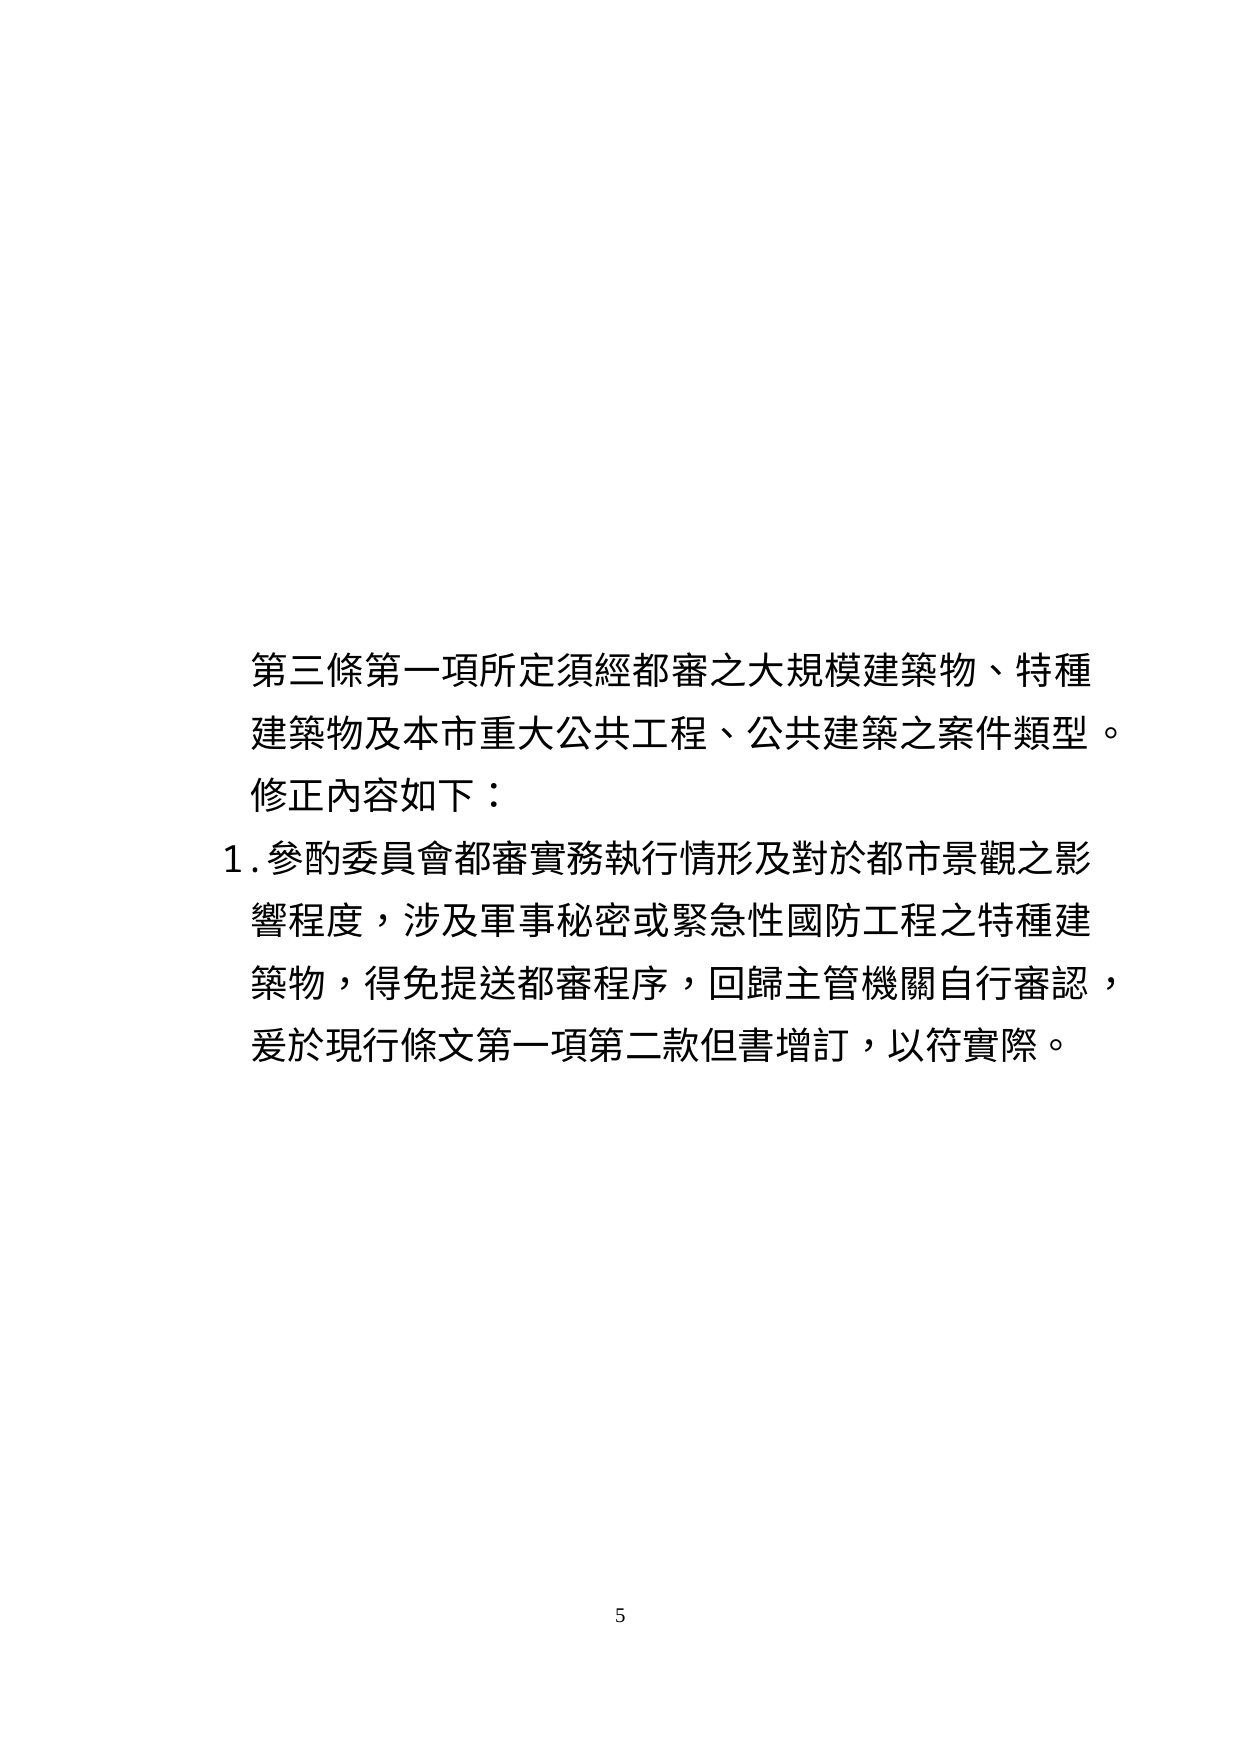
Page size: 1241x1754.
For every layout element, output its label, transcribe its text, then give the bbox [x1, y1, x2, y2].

text 1.參酌委員會都審實務執行情形及對於都市景觀之影響程度，涉及軍事秘密或緊急性國防工程之特種建築物，得免提送都審程序，回歸主管機關自行審認，爰於現行條文第一項第二款但書增訂，以符實際。 [176, 814, 1092, 1064]
text (一)修正條文第三條：基於都審主要係針對基地之公共開放空間、建築量體、對都市景觀影響等外部環境進行審議，考量都審目的、臺北市都市設計及土地使用開發許可審議委員會(以下簡稱委員會)審議量能及都審案件仍有目的事業主管機關依相關法令規定辦理審查而無須經都審等情形，爰修正現行條文第三條第一項所定須經都審之大規模建築物、特種建築物及本市重大公共工程、公共建築之案件類型。修正內容如下： [176, 627, 1092, 814]
